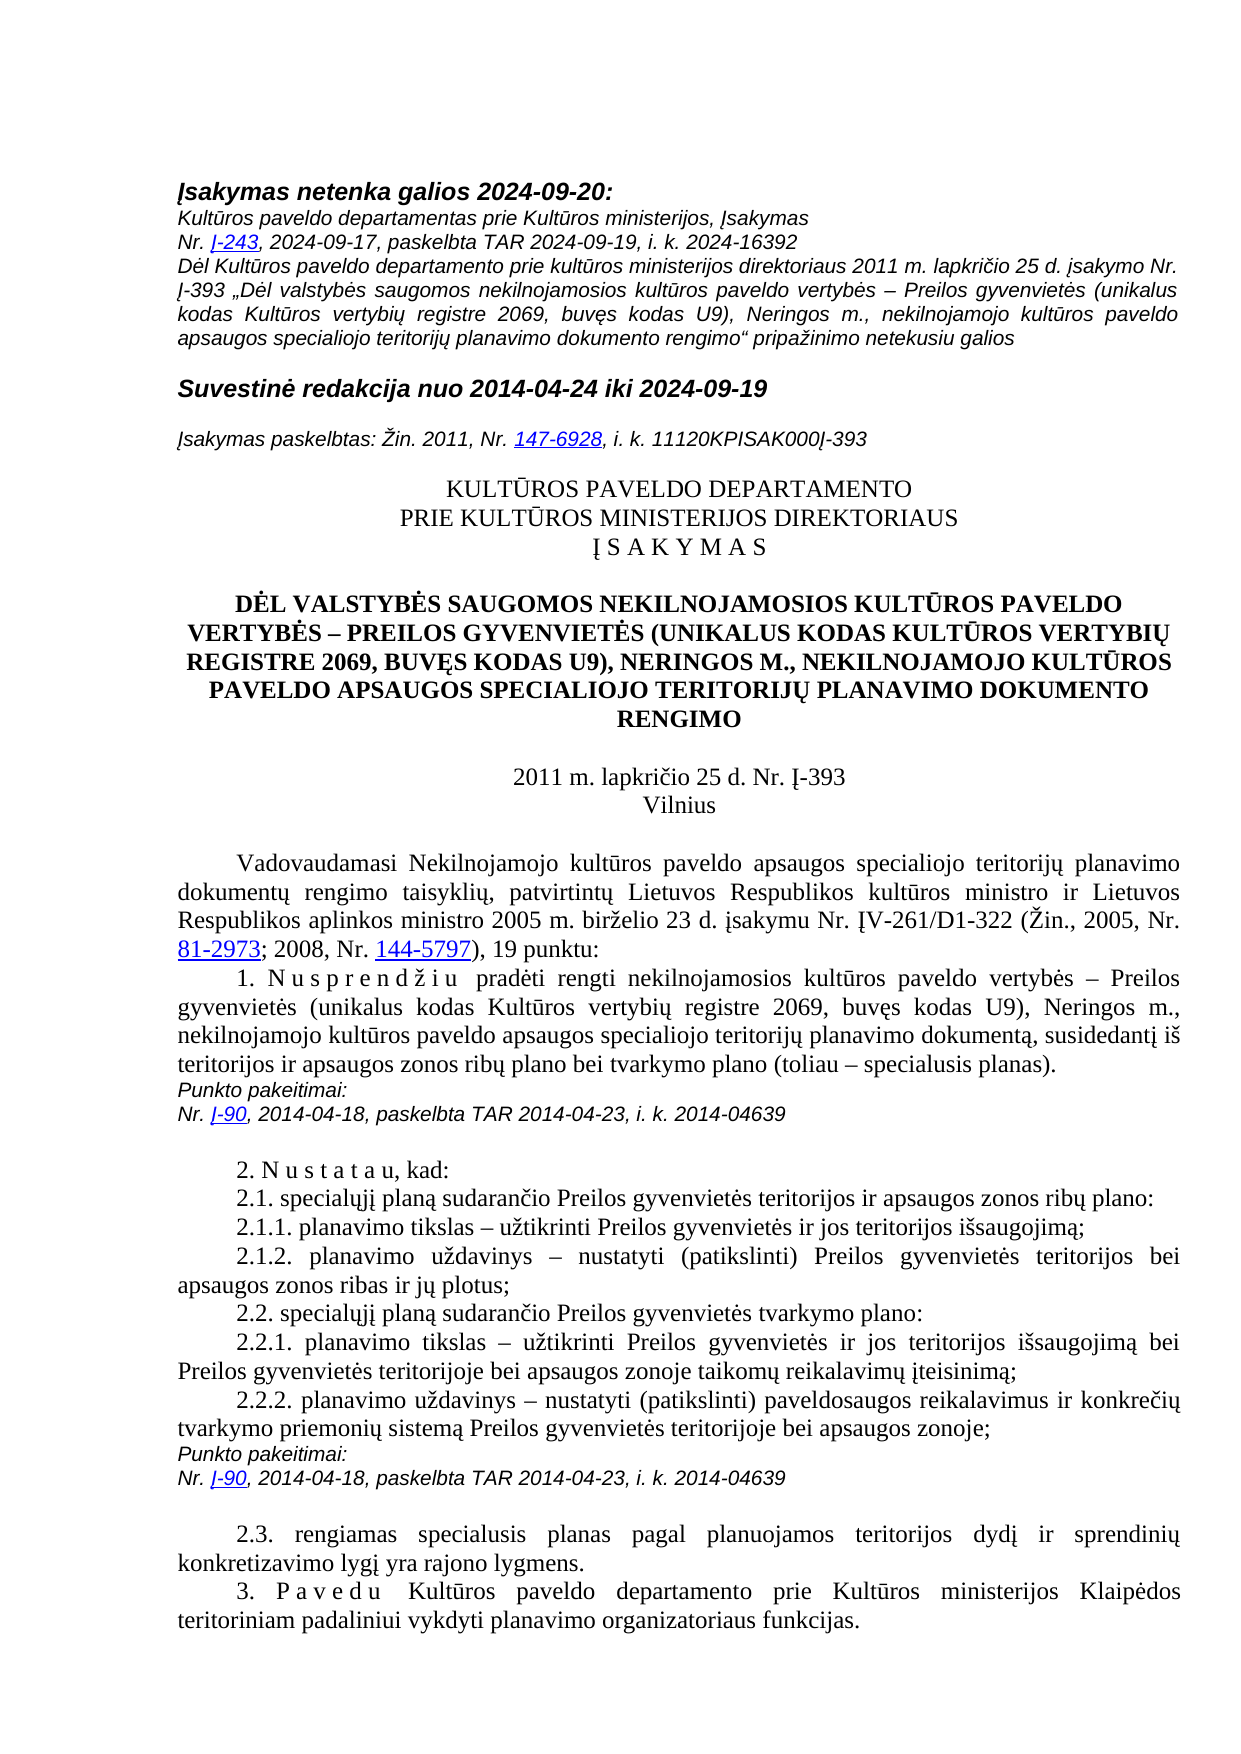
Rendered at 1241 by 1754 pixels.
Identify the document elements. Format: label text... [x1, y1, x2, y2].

text Įsakymas netenka galios 2024-09-20: [177, 177, 1181, 206]
text Nr. Į-243, 2024-09-17, paskelbta TAR 2024-09-19, i. k. 2024-16392 [177, 230, 1181, 254]
text Įsakymas paskelbtas: Žin. 2011, Nr. 147-6928, i. k. 11120KPISAK000Į-393 [177, 426, 1181, 450]
text 2.3. rengiamas specialusis planas pagal planuojamos teritorijos dydį ir sprendinių konkretizavimo lygį yra rajono lygmens. [177, 1519, 1181, 1576]
text Punkto pakeitimai: [177, 1442, 1181, 1466]
text Vilnius [177, 791, 1181, 819]
text 1. Nusprendžiu pradėti rengti nekilnojamosios kultūros paveldo vertybės – Preilos gyvenvietės (unikalus kodas Kultūros vertybių registre 2069, buvęs kodas U9), Neringos m., nekilnojamojo kultūros paveldo apsaugos specialiojo teritorijų planavimo dokumentą, susidedantį iš teritorijos ir apsaugos zonos ribų plano bei tvarkymo plano (toliau – specialusis planas). [177, 963, 1181, 1078]
text ĮSAKYMAS [177, 532, 1181, 561]
text DĖL VALSTYBĖS SAUGOMOS NEKILNOJAMOSIOS KULTŪROS PAVELDO VERTYBĖS – PREILOS GYVENVIETĖS (UNIKALUS KODAS KULTŪROS VERTYBIŲ REGISTRE 2069, BUVĘS KODAS U9), NERINGOS M., NEKILNOJAMOJO KULTŪROS PAVELDO APSAUGOS SPECIALIOJO TERITORIJŲ PLANAVIMO DOKUMENTO RENGIMO [177, 589, 1181, 733]
text Vadovaudamasi Nekilnojamojo kultūros paveldo apsaugos specialiojo teritorijų planavimo dokumentų rengimo taisyklių, patvirtintų Lietuvos Respublikos kultūros ministro ir Lietuvos Respublikos aplinkos ministro 2005 m. birželio 23 d. įsakymu Nr. ĮV-261/D1-322 (Žin., 2005, Nr. 81-2973; 2008, Nr. 144-5797), 19 punktu: [177, 848, 1181, 963]
text 2.1. specialųjį planą sudarančio Preilos gyvenvietės teritorijos ir apsaugos zonos ribų plano: [177, 1183, 1181, 1212]
text Dėl Kultūros paveldo departamento prie kultūros ministerijos direktoriaus 2011 m. lapkričio 25 d. įsakymo Nr. Į-393 „Dėl valstybės saugomos nekilnojamosios kultūros paveldo vertybės – Preilos gyvenvietės (unikalus kodas Kultūros vertybių registre 2069, buvęs kodas U9), Neringos m., nekilnojamojo kultūros paveldo apsaugos specialiojo teritorijų planavimo dokumento rengimo“ pripažinimo netekusiu galios [177, 254, 1181, 350]
text 2011 m. lapkričio 25 d. Nr. Į-393 [177, 762, 1181, 791]
text 2. Nustatau, kad: [177, 1155, 1181, 1183]
text 3. Pavedu Kultūros paveldo departamento prie Kultūros ministerijos Klaipėdos teritoriniam padaliniui vykdyti planavimo organizatoriaus funkcijas. [177, 1576, 1181, 1634]
text Nr. Į-90, 2014-04-18, paskelbta TAR 2014-04-23, i. k. 2014-04639 [177, 1466, 1181, 1490]
text 2.1.2. planavimo uždavinys – nustatyti (patikslinti) Preilos gyvenvietės teritorijos bei apsaugos zonos ribas ir jų plotus; [177, 1241, 1181, 1298]
text 2.2.1. planavimo tikslas – užtikrinti Preilos gyvenvietės ir jos teritorijos išsaugojimą bei Preilos gyvenvietės teritorijoje bei apsaugos zonoje taikomų reikalavimų įteisinimą; [177, 1327, 1181, 1385]
text 2.2.2. planavimo uždavinys – nustatyti (patikslinti) paveldosaugos reikalavimus ir konkrečių tvarkymo priemonių sistemą Preilos gyvenvietės teritorijoje bei apsaugos zonoje; [177, 1385, 1181, 1442]
text 2.2. specialųjį planą sudarančio Preilos gyvenvietės tvarkymo plano: [177, 1298, 1181, 1327]
text PRIE KULTŪROS MINISTERIJOS DIREKTORIAUS [177, 503, 1181, 532]
text Punkto pakeitimai: [177, 1078, 1181, 1102]
text KULTŪROS PAVELDO DEPARTAMENTO [177, 474, 1181, 503]
text Nr. Į-90, 2014-04-18, paskelbta TAR 2014-04-23, i. k. 2014-04639 [177, 1102, 1181, 1126]
text 2.1.1. planavimo tikslas – užtikrinti Preilos gyvenvietės ir jos teritorijos išsaugojimą; [177, 1212, 1181, 1241]
text Kultūros paveldo departamentas prie Kultūros ministerijos, Įsakymas [177, 206, 1181, 230]
text Suvestinė redakcija nuo 2014-04-24 iki 2024-09-19 [177, 374, 1181, 402]
